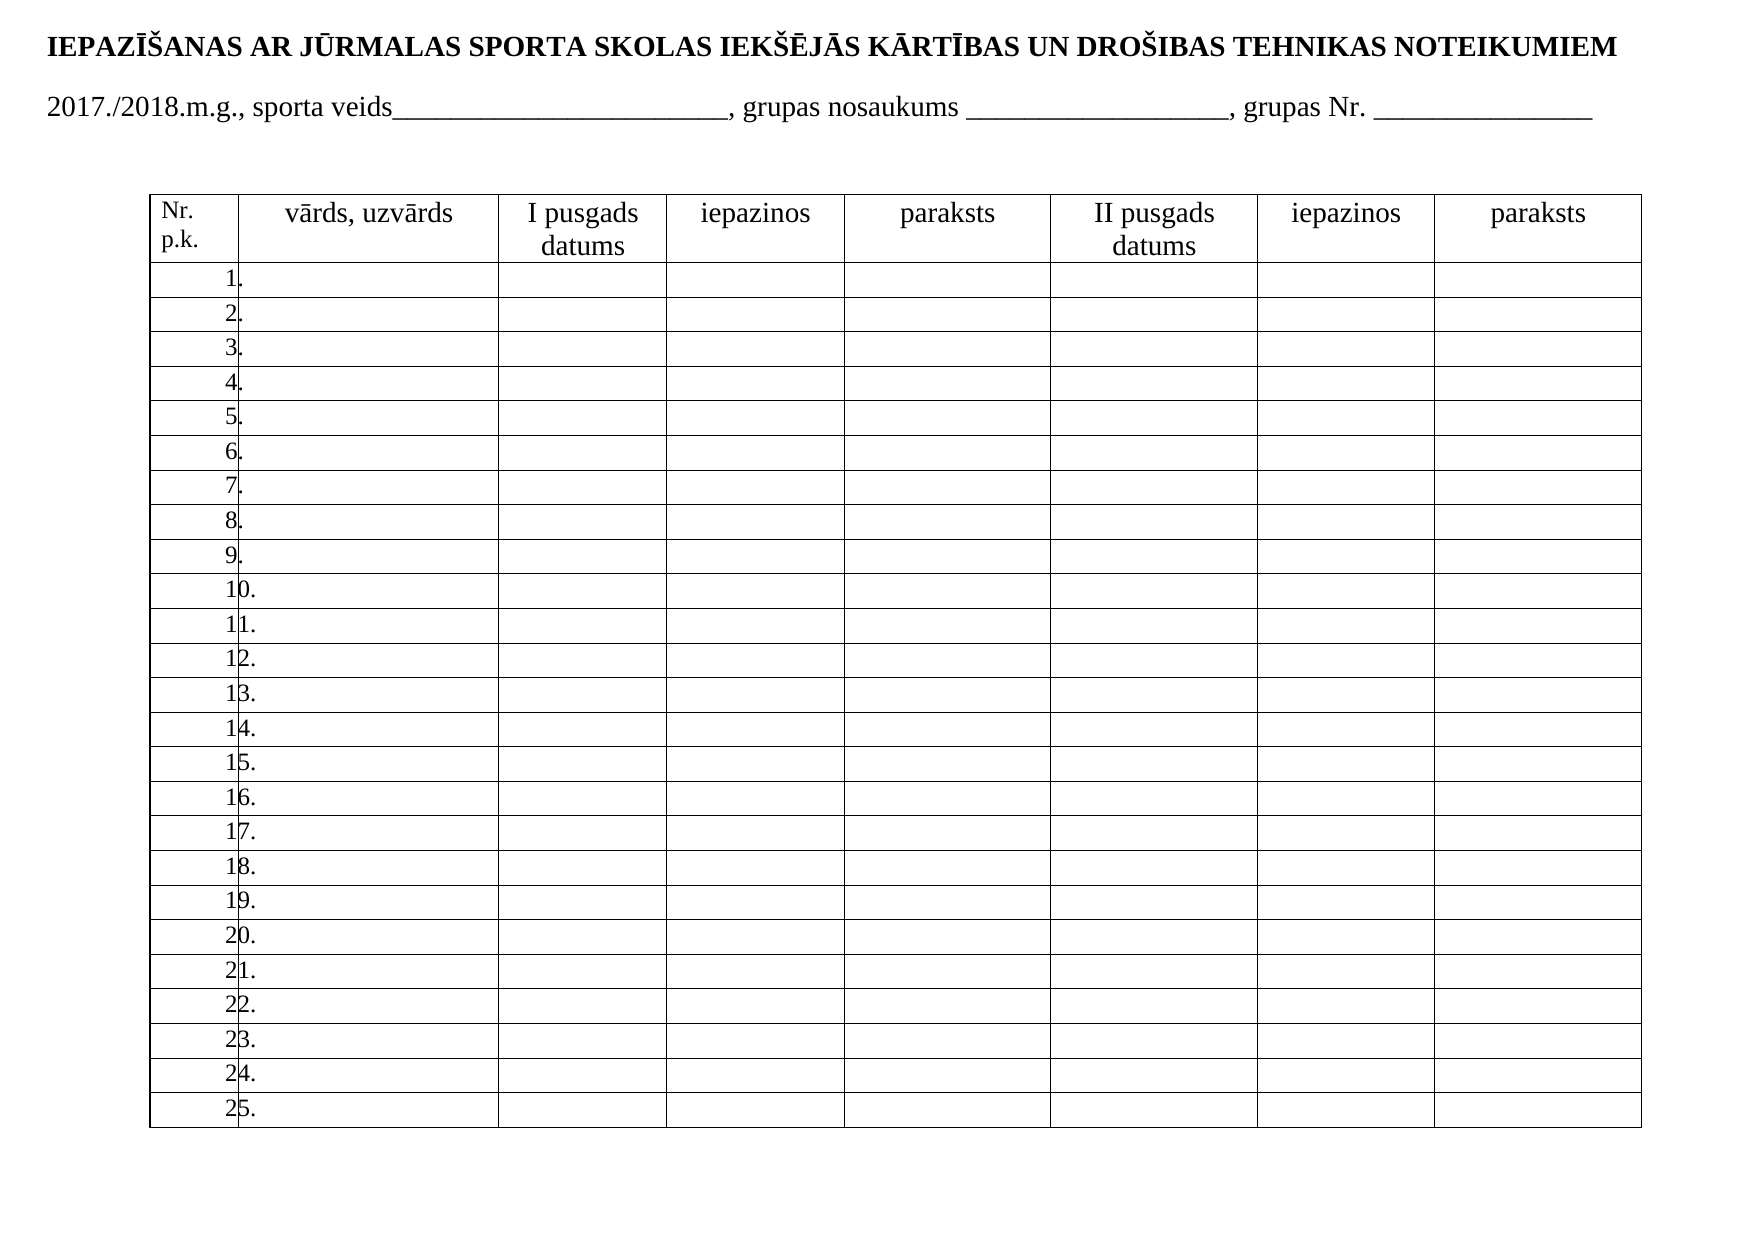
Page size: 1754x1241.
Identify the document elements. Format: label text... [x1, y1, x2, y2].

table_cell [499, 1024, 666, 1057]
text IEPAZĪŠANAS AR JŪRMALAS SPORTA SKOLAS IEKŠĒJĀS KĀRTĪBAS UN DROŠIBAS TEHNIKAS NOTEIKUMIEM [47, 29, 1698, 63]
table_cell [1258, 678, 1434, 712]
table_cell [151, 713, 238, 746]
table_cell [1051, 1024, 1257, 1057]
table_cell [151, 782, 238, 815]
table_cell [845, 955, 1050, 988]
table_cell [845, 367, 1050, 400]
table_cell [845, 471, 1050, 504]
table_cell [499, 816, 666, 850]
table_cell [499, 505, 666, 539]
table_cell [239, 782, 498, 815]
table_cell [1051, 678, 1257, 712]
table_cell [1051, 713, 1257, 746]
table_cell [239, 816, 498, 850]
table_cell [239, 332, 498, 366]
table_cell [151, 298, 238, 331]
table_cell [1435, 644, 1641, 677]
table_cell [845, 851, 1050, 884]
table_cell [151, 263, 238, 297]
table_cell [499, 920, 666, 954]
table_cell [1435, 471, 1641, 504]
table_cell [1435, 782, 1641, 815]
table_cell [499, 955, 666, 988]
table_cell [845, 1093, 1050, 1127]
table_cell [667, 263, 844, 297]
table_cell [151, 678, 238, 712]
table_header paraksts [845, 195, 1050, 262]
table_cell [239, 761, 246, 769]
table_cell [239, 886, 498, 919]
table_cell [239, 1107, 246, 1115]
table_cell [1258, 782, 1434, 815]
table_cell [1051, 263, 1257, 297]
table_cell [239, 540, 498, 573]
table_cell [1435, 1024, 1641, 1057]
table_cell [667, 332, 844, 366]
table_cell [239, 263, 498, 297]
table_cell [845, 678, 1050, 712]
table_cell [1435, 609, 1641, 642]
table_cell [151, 367, 238, 400]
table_cell [1435, 401, 1641, 435]
table_cell [845, 816, 1050, 850]
table_cell [239, 505, 498, 539]
table_cell [1435, 816, 1641, 850]
table_cell [1258, 436, 1434, 469]
table_cell [239, 989, 498, 1023]
table_cell [1051, 298, 1257, 331]
table_cell [1435, 678, 1641, 712]
table_cell [499, 886, 666, 919]
table_cell [667, 298, 844, 331]
table_cell [667, 1059, 844, 1092]
table_cell [1258, 263, 1434, 297]
table_cell [667, 609, 844, 642]
table_cell [1435, 886, 1641, 919]
table_header paraksts [1435, 195, 1641, 262]
table_cell [151, 609, 238, 642]
table_cell [1258, 713, 1434, 746]
table_cell [845, 332, 1050, 366]
table_cell [845, 263, 1050, 297]
table_cell [1258, 1059, 1434, 1092]
table_cell [151, 436, 238, 469]
table_cell [1435, 713, 1641, 746]
table_cell [239, 401, 498, 435]
table_cell [1051, 955, 1257, 988]
table_cell [1258, 747, 1434, 781]
table_cell [1051, 851, 1257, 884]
table_cell [667, 816, 844, 850]
table_cell [499, 747, 666, 781]
table_cell [1258, 989, 1434, 1023]
table_cell [667, 1093, 844, 1127]
table_cell [1051, 609, 1257, 642]
table_cell [239, 609, 498, 642]
table_cell [1051, 644, 1257, 677]
table_cell [667, 989, 844, 1023]
table_cell [845, 609, 1050, 642]
table_cell [1258, 609, 1434, 642]
table_cell [1435, 332, 1641, 366]
table_cell [239, 436, 498, 469]
table_header I pusgads datums [499, 195, 666, 262]
table_cell [239, 1024, 498, 1057]
table_cell [239, 644, 498, 677]
table_cell [845, 644, 1050, 677]
table_cell [499, 782, 666, 815]
table_cell [239, 574, 498, 608]
table_cell [845, 1059, 1050, 1092]
table_cell [239, 1093, 498, 1127]
table_cell [151, 920, 238, 954]
table_cell [1258, 816, 1434, 850]
table_cell [240, 893, 246, 900]
table_cell [845, 505, 1050, 539]
table_cell [1051, 920, 1257, 954]
table_cell [1435, 747, 1641, 781]
table_cell [239, 901, 246, 907]
table_cell [1258, 298, 1434, 331]
table_cell [1435, 263, 1641, 297]
table_cell [1258, 367, 1434, 400]
table_cell [239, 920, 498, 954]
table_cell [499, 713, 666, 746]
table_cell [151, 471, 238, 504]
table_cell [667, 644, 844, 677]
table_cell [1435, 955, 1641, 988]
table_cell [1258, 851, 1434, 884]
table_cell [667, 367, 844, 400]
table_cell [1051, 1059, 1257, 1092]
table_cell [151, 574, 238, 608]
table_cell [1435, 1059, 1641, 1092]
table_cell [845, 298, 1050, 331]
table_cell [667, 782, 844, 815]
table_cell [499, 609, 666, 642]
table_cell [667, 955, 844, 988]
table_header iepazinos [667, 195, 844, 262]
table_cell [499, 851, 666, 884]
table_cell [151, 989, 238, 1023]
table_cell [1435, 851, 1641, 884]
table_cell [1051, 574, 1257, 608]
table_cell [667, 851, 844, 884]
table_cell [151, 747, 238, 781]
table_cell [1435, 505, 1641, 539]
table_cell [239, 471, 498, 504]
table_cell [239, 955, 498, 988]
table_cell [667, 505, 844, 539]
table_cell [845, 1024, 1050, 1057]
table_cell [1051, 989, 1257, 1023]
table_header Nr. p.k. [151, 195, 238, 262]
table_cell [845, 401, 1050, 435]
table_cell [667, 713, 844, 746]
table_cell [1051, 436, 1257, 469]
table_cell [239, 298, 498, 331]
table_cell [151, 332, 238, 366]
table_cell [667, 471, 844, 504]
table_cell [499, 436, 666, 469]
table_cell [1435, 436, 1641, 469]
table_cell [1258, 505, 1434, 539]
table_cell [1435, 989, 1641, 1023]
table_cell [499, 1093, 666, 1127]
table_cell [667, 436, 844, 469]
table_cell [499, 678, 666, 712]
table_cell [1258, 1024, 1434, 1057]
table_header vārds, uzvārds [239, 195, 498, 262]
table_cell [667, 747, 844, 781]
table_cell [667, 574, 844, 608]
table_cell [239, 1059, 498, 1092]
table_cell [845, 886, 1050, 919]
table_cell [151, 851, 238, 884]
table_cell [499, 367, 666, 400]
table_cell [1435, 298, 1641, 331]
table_cell [239, 713, 498, 746]
table_cell [1258, 540, 1434, 573]
table_cell [1258, 920, 1434, 954]
table_cell [1051, 471, 1257, 504]
table_cell [845, 574, 1050, 608]
table_cell [667, 1024, 844, 1057]
table_cell [151, 540, 238, 573]
table_cell [667, 678, 844, 712]
table_cell [151, 644, 238, 677]
table_cell [1435, 920, 1641, 954]
table_cell [845, 989, 1050, 1023]
table_cell [845, 782, 1050, 815]
table_cell [499, 401, 666, 435]
table_cell [1051, 1093, 1257, 1127]
table_cell [1435, 540, 1641, 573]
table_cell [1051, 782, 1257, 815]
table_cell [1258, 644, 1434, 677]
table_cell [499, 263, 666, 297]
table_cell [151, 955, 238, 988]
table_cell [1051, 367, 1257, 400]
table_cell [1258, 1093, 1434, 1127]
table_cell [1258, 886, 1434, 919]
table_cell [239, 367, 498, 400]
table_cell [667, 920, 844, 954]
table_header iepazinos [1258, 195, 1434, 262]
table_cell [845, 713, 1050, 746]
table_cell [845, 920, 1050, 954]
table_cell [667, 401, 844, 435]
table_cell [1435, 1093, 1641, 1127]
table_cell [151, 505, 238, 539]
table_cell [1258, 471, 1434, 504]
table_cell [1258, 401, 1434, 435]
table_cell [499, 332, 666, 366]
table_cell [499, 989, 666, 1023]
table_header II pusgads datums [1051, 195, 1257, 262]
table_cell [1435, 574, 1641, 608]
table_cell [845, 540, 1050, 573]
table_cell [239, 678, 498, 712]
table_cell [499, 298, 666, 331]
table_cell [499, 644, 666, 677]
table_cell [667, 886, 844, 919]
table_cell [151, 1059, 238, 1092]
table_cell [1051, 747, 1257, 781]
table_cell [667, 540, 844, 573]
text 2017./2018.m.g., sporta veids_______________________, grupas nosaukums __________________, grupas Nr. _______________ [47, 89, 1698, 122]
table_cell [499, 1059, 666, 1092]
table_cell [151, 1093, 238, 1127]
table_cell [845, 747, 1050, 781]
table_cell [240, 866, 246, 873]
table_cell [499, 471, 666, 504]
table_cell [1051, 332, 1257, 366]
table_cell [1258, 955, 1434, 988]
table_cell [151, 401, 238, 435]
table_cell [1258, 574, 1434, 608]
table_cell [845, 436, 1050, 469]
table_cell [499, 574, 666, 608]
table_cell [1051, 505, 1257, 539]
table_cell [1435, 367, 1641, 400]
table_cell [151, 1024, 238, 1057]
table_cell [499, 540, 666, 573]
table_cell [151, 886, 238, 919]
table_cell [1051, 886, 1257, 919]
table_cell [1051, 816, 1257, 850]
table_cell [1258, 332, 1434, 366]
table_cell [151, 816, 238, 850]
table_cell [239, 851, 498, 884]
table_cell [1051, 540, 1257, 573]
table_cell [1051, 401, 1257, 435]
table_cell [239, 747, 498, 781]
